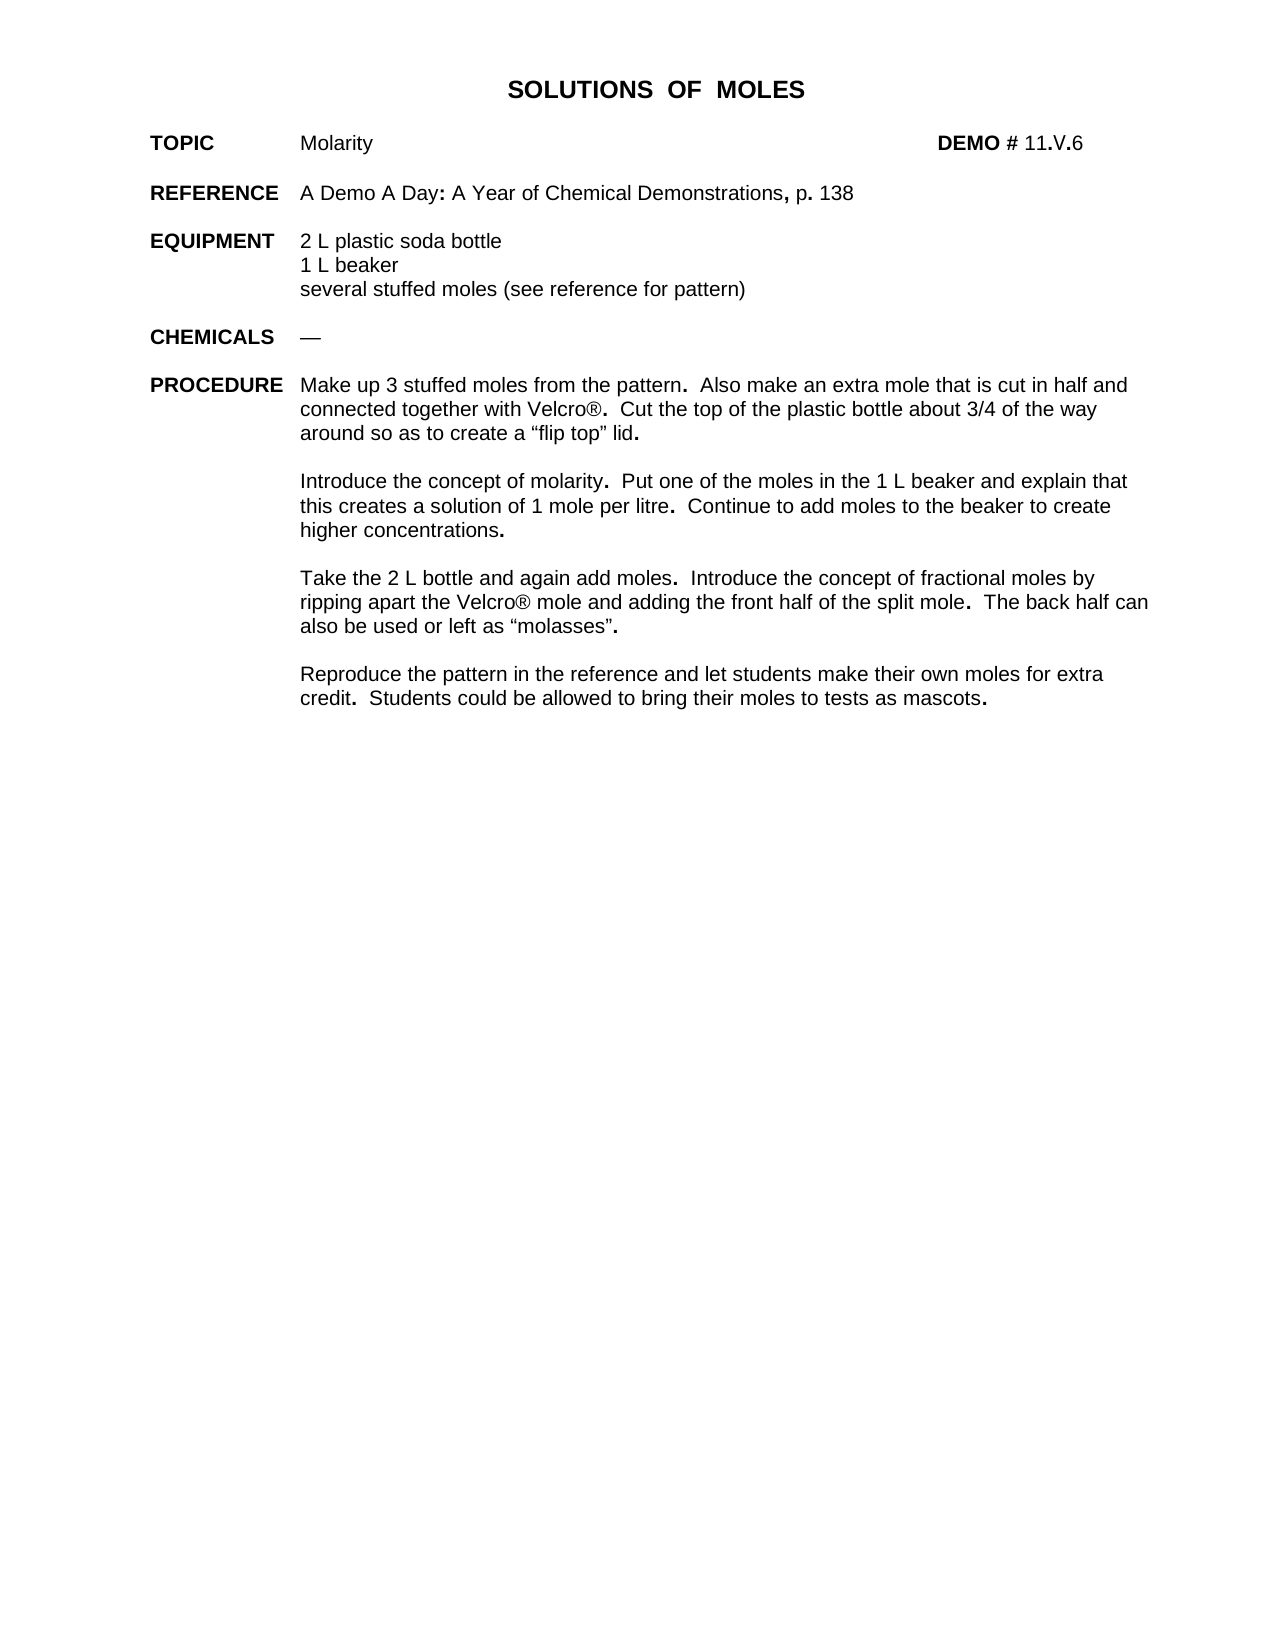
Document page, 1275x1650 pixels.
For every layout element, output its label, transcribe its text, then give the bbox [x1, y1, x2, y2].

text 1 L beaker [150, 253, 1162, 277]
text PROCEDURE Make up 3 stuffed moles from the pattern. Also make an extra mole that is cut in half and connected together with Velcro®. Cut the top of the plastic bottle about 3/4 of the way around so as to create a “flip top” lid. [150, 373, 1162, 445]
text SOLUTIONS OF MOLES [150, 75, 1162, 104]
text several stuffed moles (see reference for pattern) [150, 277, 1162, 301]
text TOPIC Molarity DEMO # 11.V.6 [150, 128, 1162, 157]
text Introduce the concept of molarity. Put one of the moles in the 1 L beaker and explain that this creates a solution of 1 mole per litre. Continue to add moles to the beaker to create higher concentrations. [300, 469, 1162, 542]
text CHEMICALS — [150, 325, 1162, 349]
text Reproduce the pattern in the reference and let students make their own moles for extra credit. Students could be allowed to bring their moles to tests as mascots. [300, 662, 1162, 710]
text REFERENCE A Demo A Day: A Year of Chemical Demonstrations, p. 138 [150, 181, 1162, 205]
text Take the 2 L bottle and again add moles. Introduce the concept of fractional moles by ripping apart the Velcro® mole and adding the front half of the split mole. The back half can also be used or left as “molasses”. [300, 566, 1162, 638]
text EQUIPMENT 2 L plastic soda bottle [150, 229, 1162, 253]
